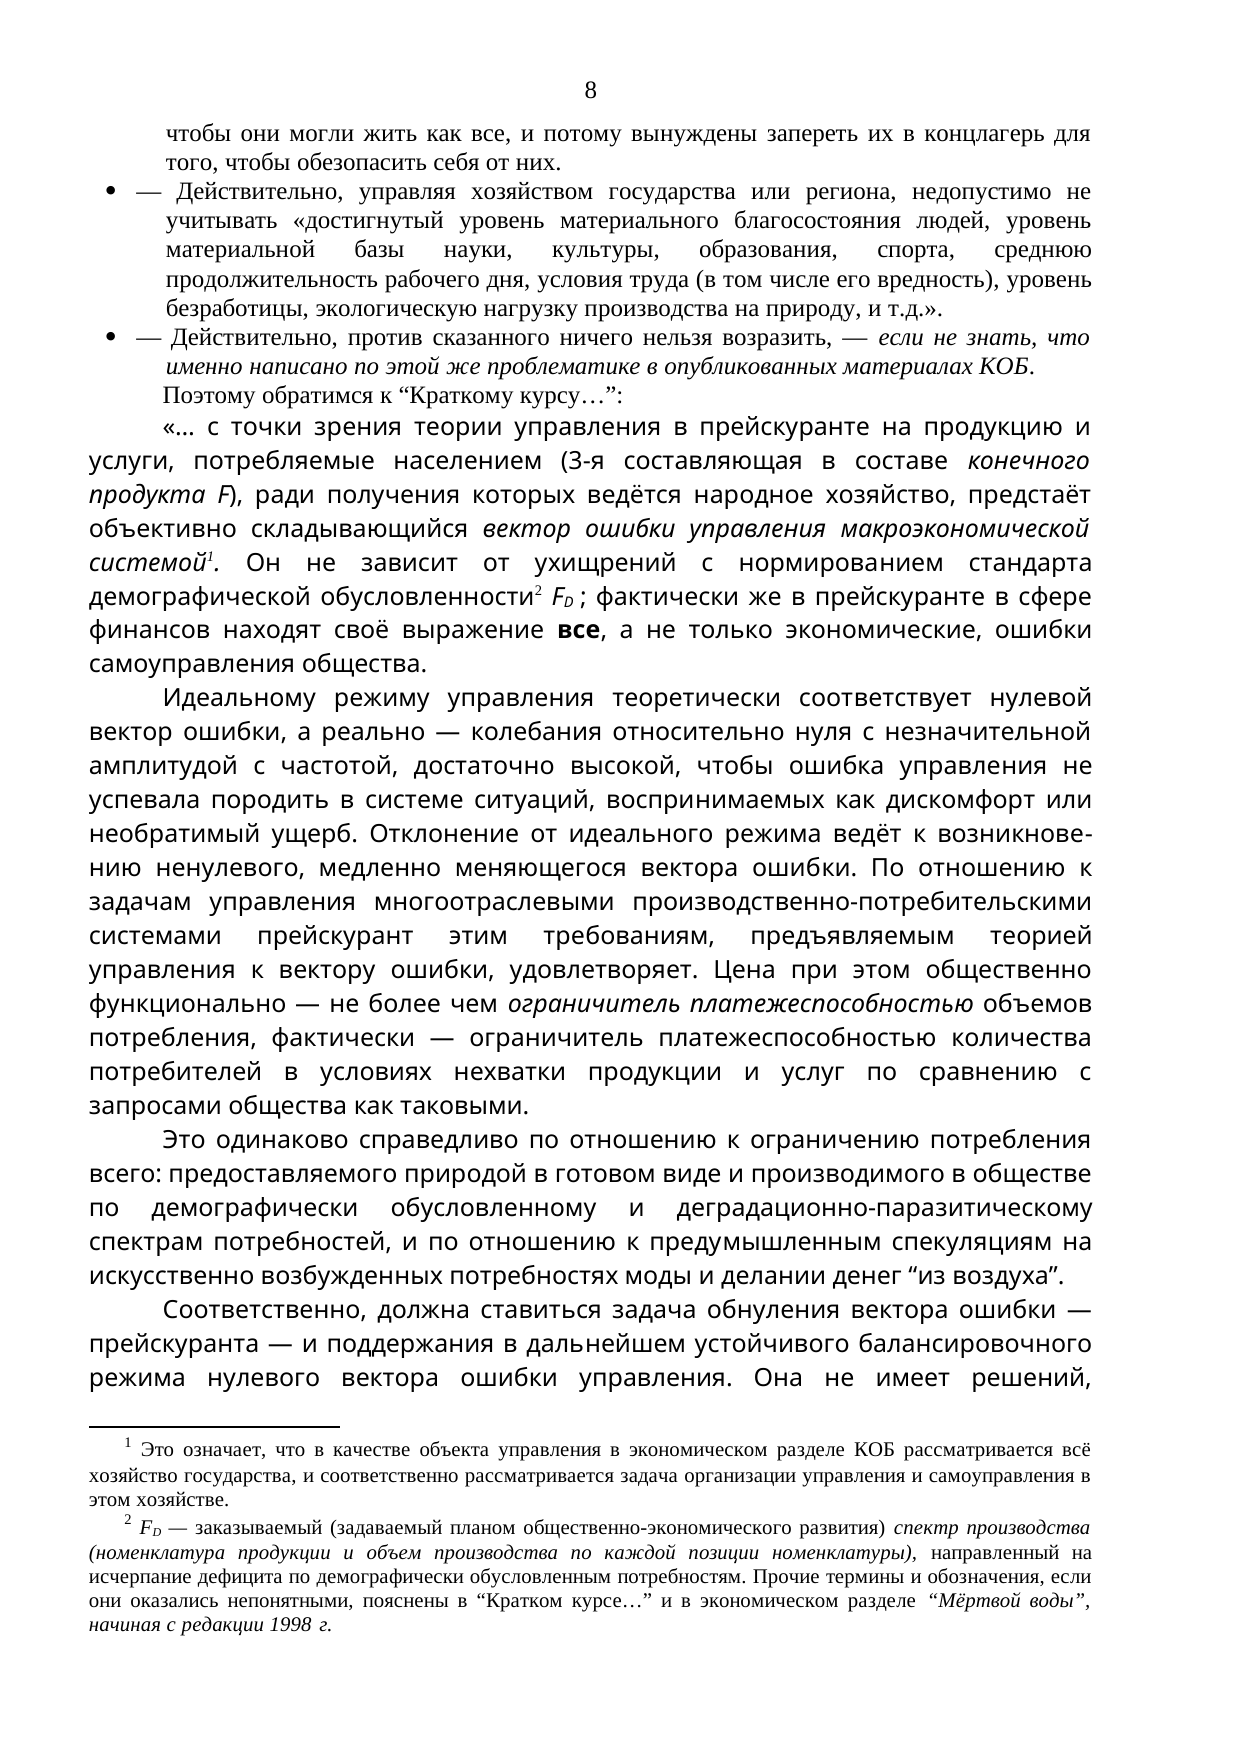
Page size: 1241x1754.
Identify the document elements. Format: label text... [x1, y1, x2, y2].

list чтобы они могли жить как все, и потому вынуждены запереть их в концлагерь для того, чтобы обезопасить себя от них. [106, 118, 1092, 176]
text Поэтому обратимся к “Краткому курсу…”: [89, 380, 1092, 409]
text Идеальному режиму управления теоретически соот­ветствует нулевой вектор ошибки, а реально — колебания относительно нуля с незначительной амплитудой с частотой, достаточно высокой, чтобы ошибка управле­ния не успевала породить в системе ситуаций, воспри­нимаемых как дискомфорт или необратимый ущерб. Отклонение от идеального режима ведёт к возникнове­нию ненулевого, медленно меняющегося вектора ошиб­ки. По отношению к задачам управления многоотраслевыми производственно-потребительскими системами прейскурант этим тре­бо­ва­ниям, предъявляемым те­орией управления к вектору ошибки, удовлетворяет. Цена при этом общественно функционально — не более чем ограни­читель платежеспособностью объемов потребления, фак­тически — ограничитель платежеспособностью количества потре­би­телей в условиях нехватки продукции и услуг по сравнению с запросами общества как таковыми. [89, 680, 1092, 1122]
text FD — заказываемый (задаваемый планом общественно-экономического развития) спектр производства (номенклатура продукции и объем производства по каждой позиции номенклатуры), направленный на исчерпание дефицита по демографически обусловленным потребностям. Прочие термины и обозначения, если они оказались непонятными, пояснены в “Кратком курсе…” и в экономическом разделе “Мёртвой воды”, начиная с редакции 1998 г. [89, 1511, 1092, 1636]
list — Действительно, управляя хозяйством государства или региона, недопустимо не учитывать «достигнутый уровень материального благосостояния людей, уровень материальной базы науки, культуры, образования, спорта, среднюю продолжительность рабочего дня, условия труда (в том числе его вредность), уровень безработицы, экологическую нагрузку производства на природу, и т.д.». [106, 176, 1092, 322]
text Соответственно, должна ставиться задача обнуления вектора ошибки — прейскуранта — и поддержания в даль­нейшем устойчивого балансировочного режима нулевого вектора ошибки управления. Она не имеет решений, [89, 1292, 1092, 1393]
text «… с точки зрения теории управления в прейскуранте на продукцию и услуги, потребляемые населением (3-я составляющая в составе конечного продукта F), ради получения которых ведётся народное хозяйство, предстаёт объективно складывающийся вектор ошибки управления макроэкономической системой. Он не зависит от ухищрений с нормирова­нием стандарта демографической обусловленности FD ; фактически же в прейскуранте в сфере финансов находят своё выражение все, а не только экономические, ошибки самоуправле­ния общества. [89, 409, 1092, 680]
text Это одинаково справедливо по отношению к ограничению потребления всего: предоставляемого природой в готовом виде и производимого в обществе по демогра­фически обуслов­ленному и деградационно-пара­зитичес­кому спектрам пот­ребностей, и по отношению к преду­мыш­ленным спекуля­циям на искусственно возбужден­ных потребностях моды и делании денег “из воздуха”. [89, 1122, 1092, 1292]
text Это означает, что в качестве объекта управления в экономическом разделе КОБ рассматривается всё хозяйство государства, и соответственно рассматривается задача организации управления и самоуправления в этом хозяйстве. [89, 1433, 1092, 1511]
list — Действительно, против сказанного ничего нельзя возразить, — если не знать, что именно написано по этой же проблематике в опубликованных материалах КОБ. [106, 322, 1092, 380]
